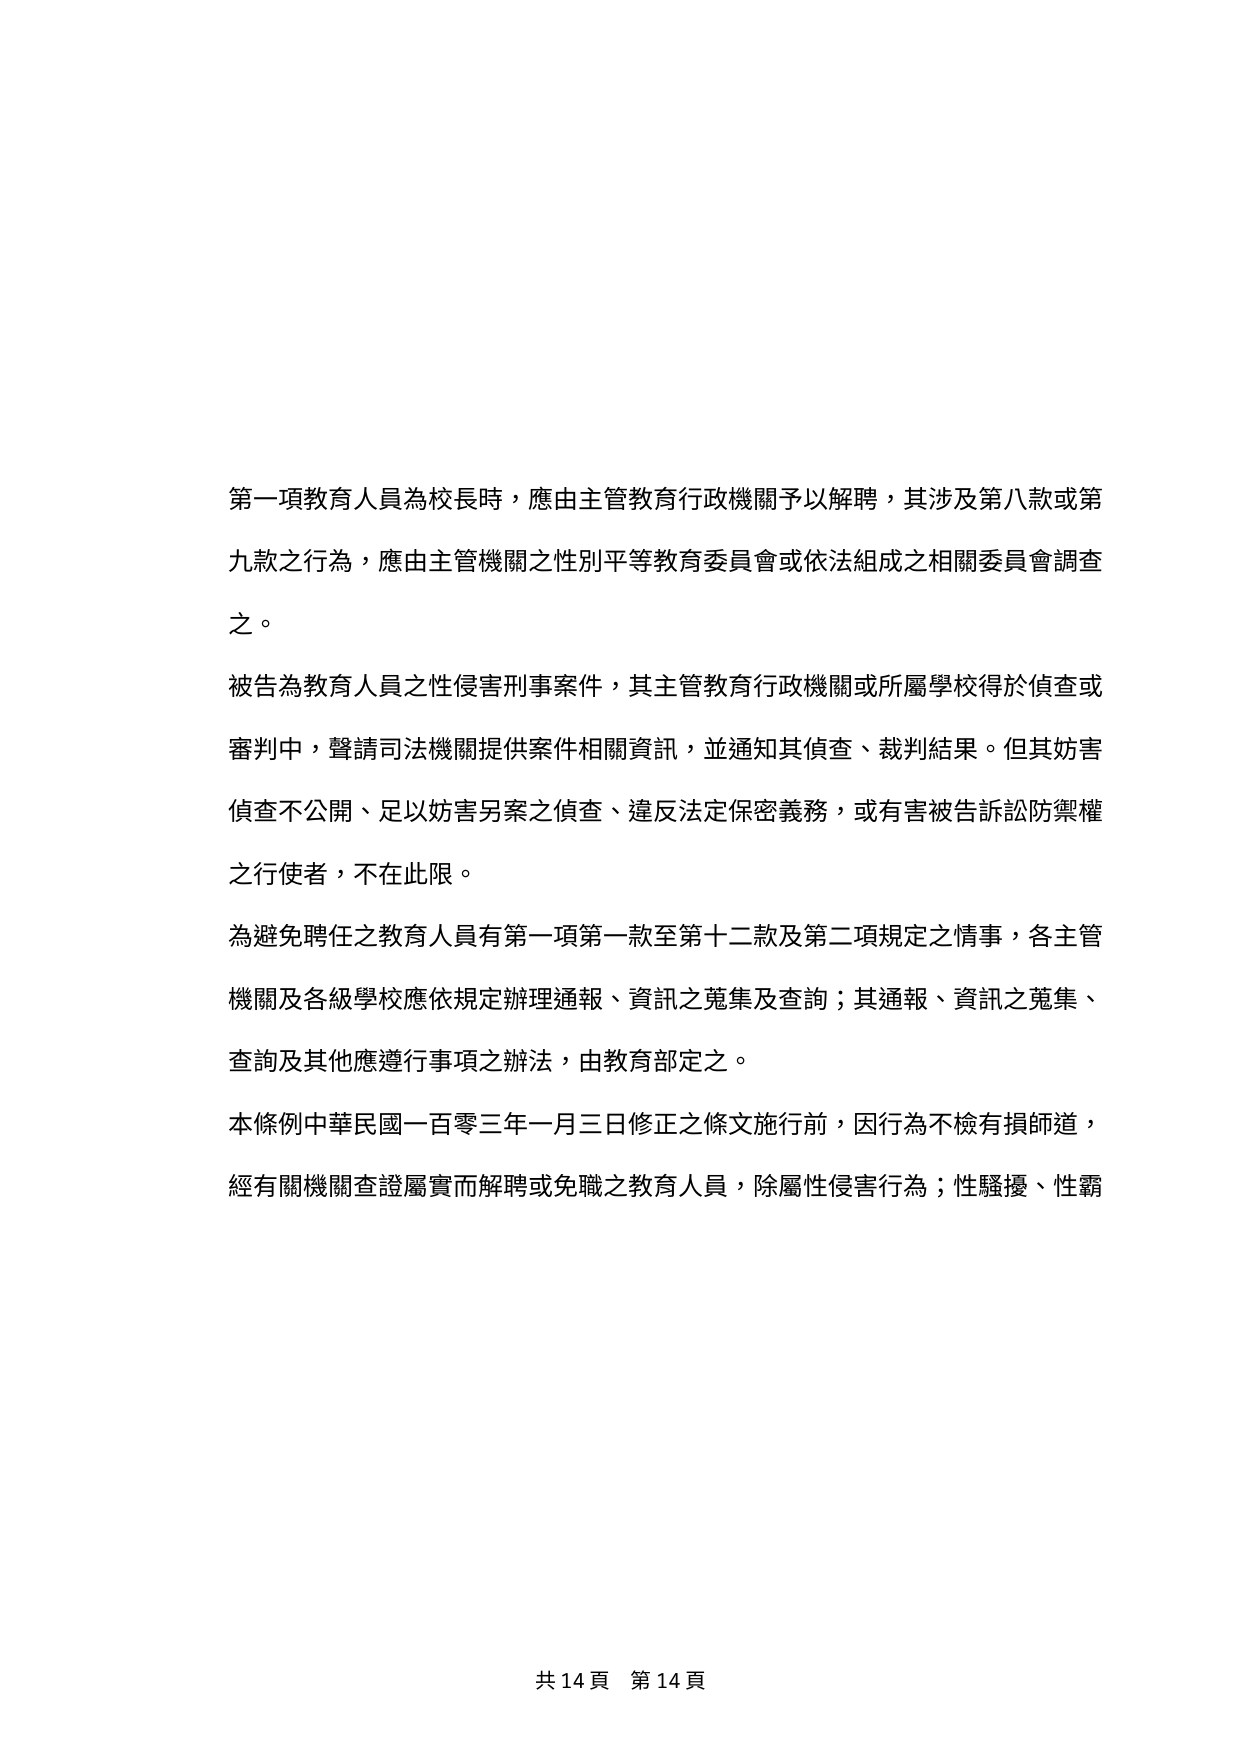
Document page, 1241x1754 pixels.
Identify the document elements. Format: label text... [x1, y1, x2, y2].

text 本條例中華民國一百零三年一月三日修正之條文施行前，因行為不檢有損師道，經有關機關查證屬實而解聘或免職之教育人員，除屬性侵害行為；性騷擾、性霸 [229, 1081, 1122, 1206]
text 第一項教育人員為校長時，應由主管教育行政機關予以解聘，其涉及第八款或第九款之行為，應由主管機關之性別平等教育委員會或依法組成之相關委員會調查之。 [229, 456, 1122, 643]
text 為避免聘任之教育人員有第一項第一款至第十二款及第二項規定之情事，各主管機關及各級學校應依規定辦理通報、資訊之蒐集及查詢；其通報、資訊之蒐集、查詢及其他應遵行事項之辦法，由教育部定之。 [229, 893, 1122, 1081]
text 被告為教育人員之性侵害刑事案件，其主管教育行政機關或所屬學校得於偵查或審判中，聲請司法機關提供案件相關資訊，並通知其偵查、裁判結果。但其妨害偵查不公開、足以妨害另案之偵查、違反法定保密義務，或有害被告訴訟防禦權之行使者，不在此限。 [229, 643, 1122, 893]
